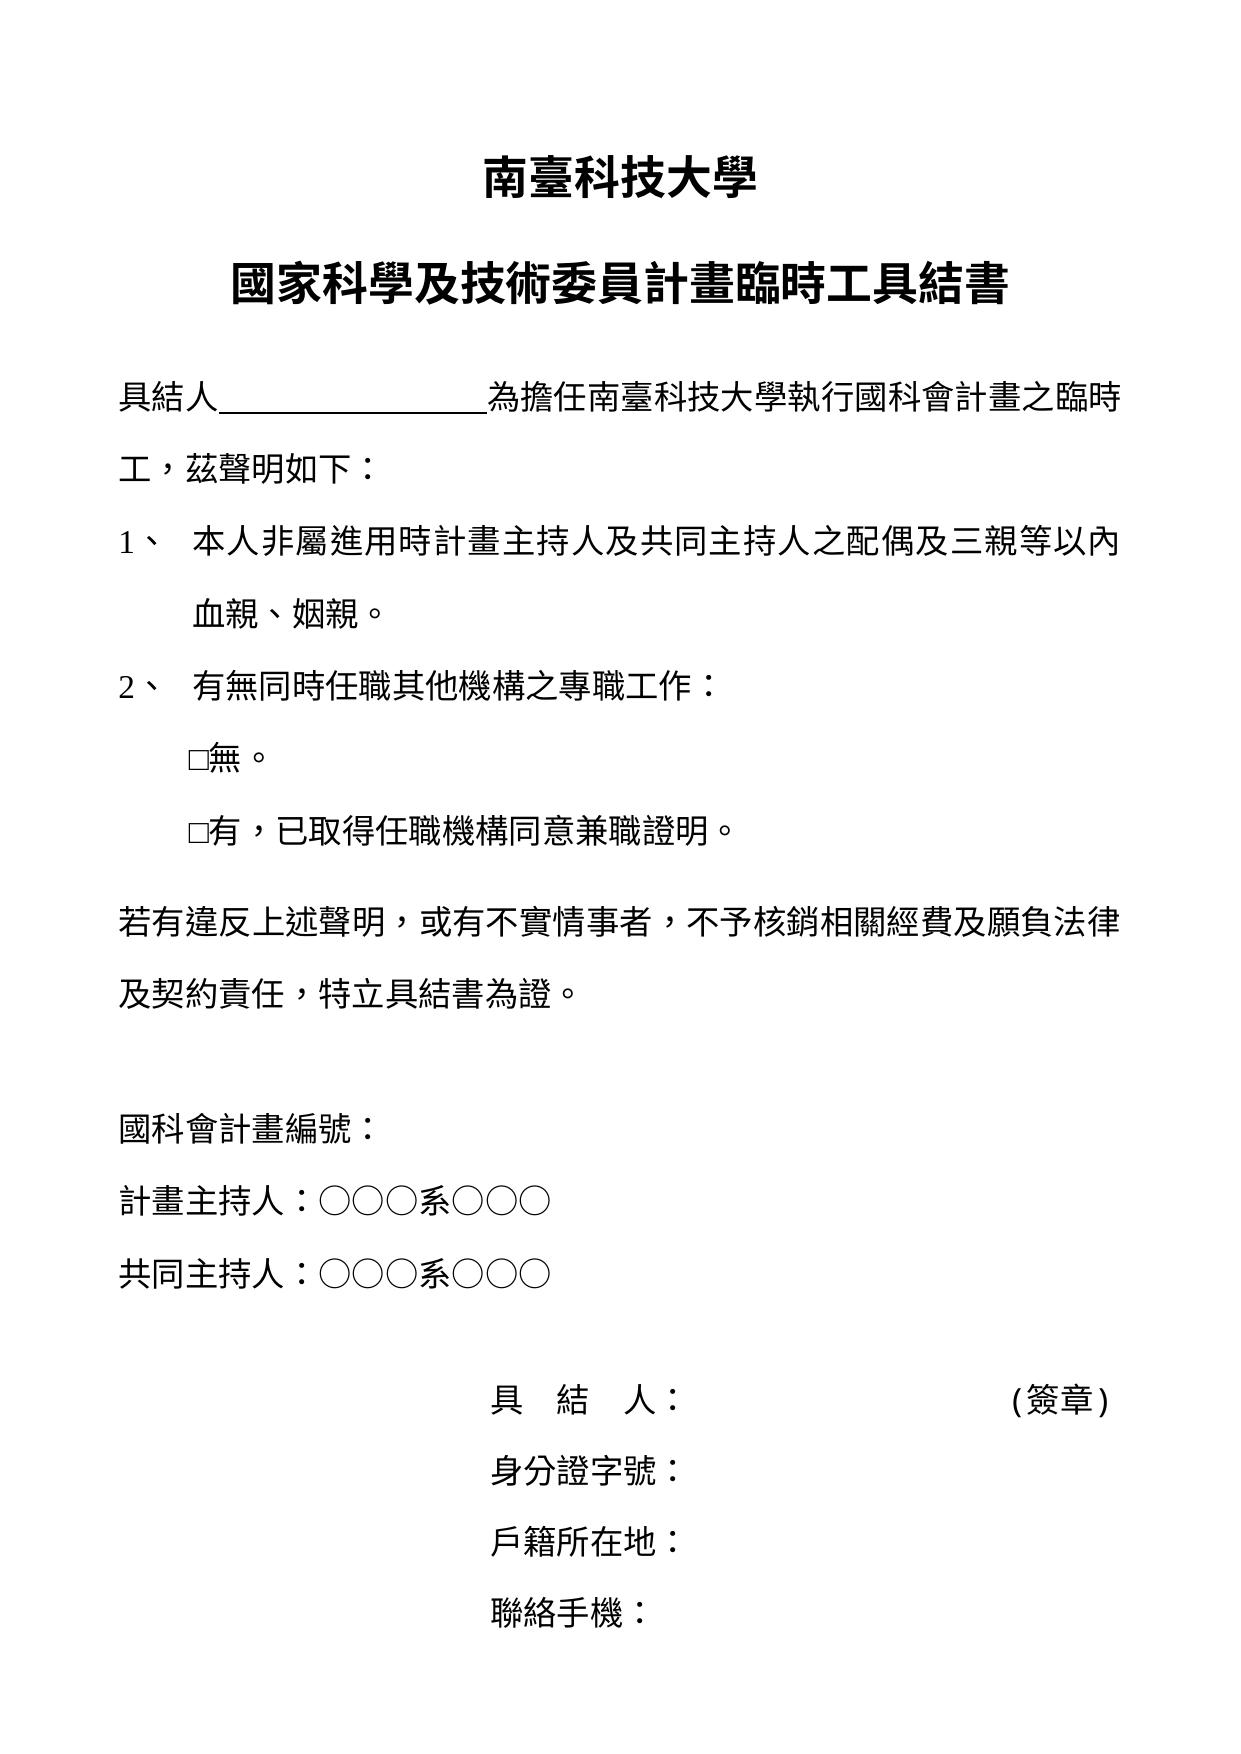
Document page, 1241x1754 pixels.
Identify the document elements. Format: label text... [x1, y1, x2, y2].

text 聯絡手機： [490, 1568, 1120, 1639]
text □有，已取得任職機構同意兼職證明。 [118, 804, 1122, 853]
text □無。 [118, 732, 1122, 780]
text 國家科學及技術委員計畫臨時工具結書 [118, 208, 1122, 333]
list 本人非屬進用時計畫主持人及共同主持人之配偶及三親等以內血親、姻親。 [118, 515, 1122, 636]
text 計畫主持人：○○○系○○○ [118, 1175, 1122, 1223]
text 南臺科技大學 [118, 142, 1122, 208]
text 身分證字號： [490, 1427, 1120, 1497]
text 若有違反上述聲明，或有不實情事者，不予核銷相關經費及願負法律及契約責任，特立具結書為證。 [118, 896, 1122, 1016]
text 共同主持人：○○○系○○○ [118, 1248, 1122, 1296]
text 國科會計畫編號： [118, 1103, 1122, 1151]
text 具結人 為擔任南臺科技大學執行國科會計畫之臨時工，茲聲明如下： [118, 371, 1122, 491]
list 有無同時任職其他機構之專職工作： [118, 660, 1122, 708]
text 戶籍所在地： [490, 1497, 1120, 1568]
text 具 結 人： (簽章) [490, 1356, 1120, 1427]
